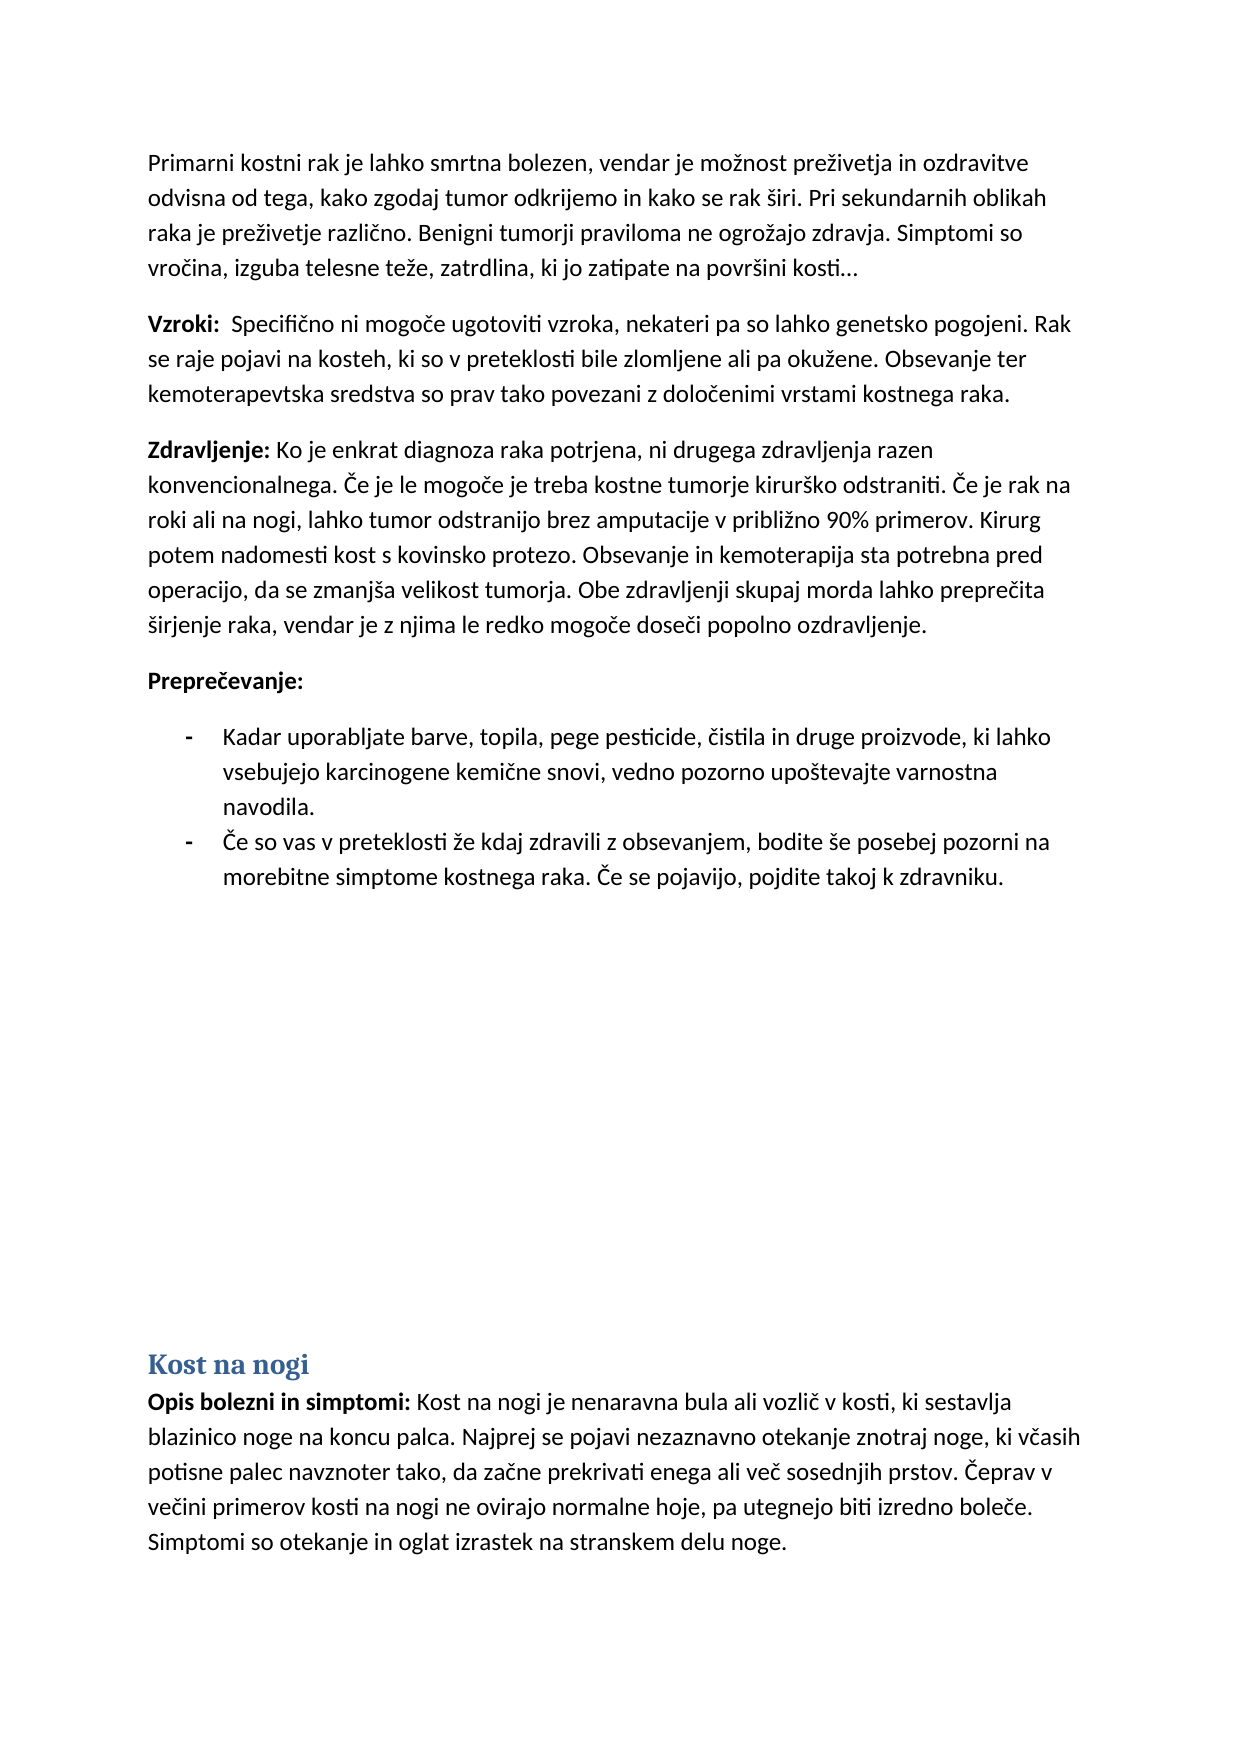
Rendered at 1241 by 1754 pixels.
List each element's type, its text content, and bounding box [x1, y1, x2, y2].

list Kadar uporabljate barve, topila, pege pesticide, čistila in druge proizvode, ki lahko vsebujejo karcinogene kemične snovi, vedno pozorno upoštevajte varnostna navodila. [185, 721, 1093, 821]
subtitle Kost na nogi [148, 1348, 1093, 1381]
text Opis bolezni in simptomi: Kost na nogi je nenaravna bula ali vozlič v kosti, ki sestavlja blazinico noge na koncu palca. Najprej se pojavi nezaznavno otekanje znotraj noge, ki včasih potisne palec navznoter tako, da začne prekrivati enega ali več sosednjih prstov. Čeprav v večini primerov kosti na nogi ne ovirajo normalne hoje, pa utegnejo biti izredno boleče. Simptomi so otekanje in oglat izrastek na stranskem delu noge. [148, 1386, 1093, 1557]
text Primarni kostni rak je lahko smrtna bolezen, vendar je možnost preživetja in ozdravitve odvisna od tega, kako zgodaj tumor odkrijemo in kako se rak širi. Pri sekundarnih oblikah raka je preživetje različno. Benigni tumorji praviloma ne ogrožajo zdravja. Simptomi so vročina, izguba telesne teže, zatrdlina, ki jo zatipate na površini kosti… [148, 148, 1093, 283]
list Če so vas v preteklosti že kdaj zdravili z obsevanjem, bodite še posebej pozorni na morebitne simptome kostnega raka. Če se pojavijo, pojdite takoj k zdravniku. [185, 826, 1093, 891]
text Zdravljenje: Ko je enkrat diagnoza raka potrjena, ni drugega zdravljenja razen konvencionalnega. Če je le mogoče je treba kostne tumorje kirurško odstraniti. Če je rak na roki ali na nogi, lahko tumor odstranijo brez amputacije v približno 90% primerov. Kirurg potem nadomesti kost s kovinsko protezo. Obsevanje in kemoterapija sta potrebna pred operacijo, da se zmanjša velikost tumorja. Obe zdravljenji skupaj morda lahko preprečita širjenje raka, vendar je z njima le redko mogoče doseči popolno ozdravljenje. [148, 434, 1093, 640]
text Preprečevanje: [148, 665, 1093, 696]
text Vzroki: Specifično ni mogoče ugotoviti vzroka, nekateri pa so lahko genetsko pogojeni. Rak se raje pojavi na kosteh, ki so v preteklosti bile zlomljene ali pa okužene. Obsevanje ter kemoterapevtska sredstva so prav tako povezani z določenimi vrstami kostnega raka. [148, 308, 1093, 409]
